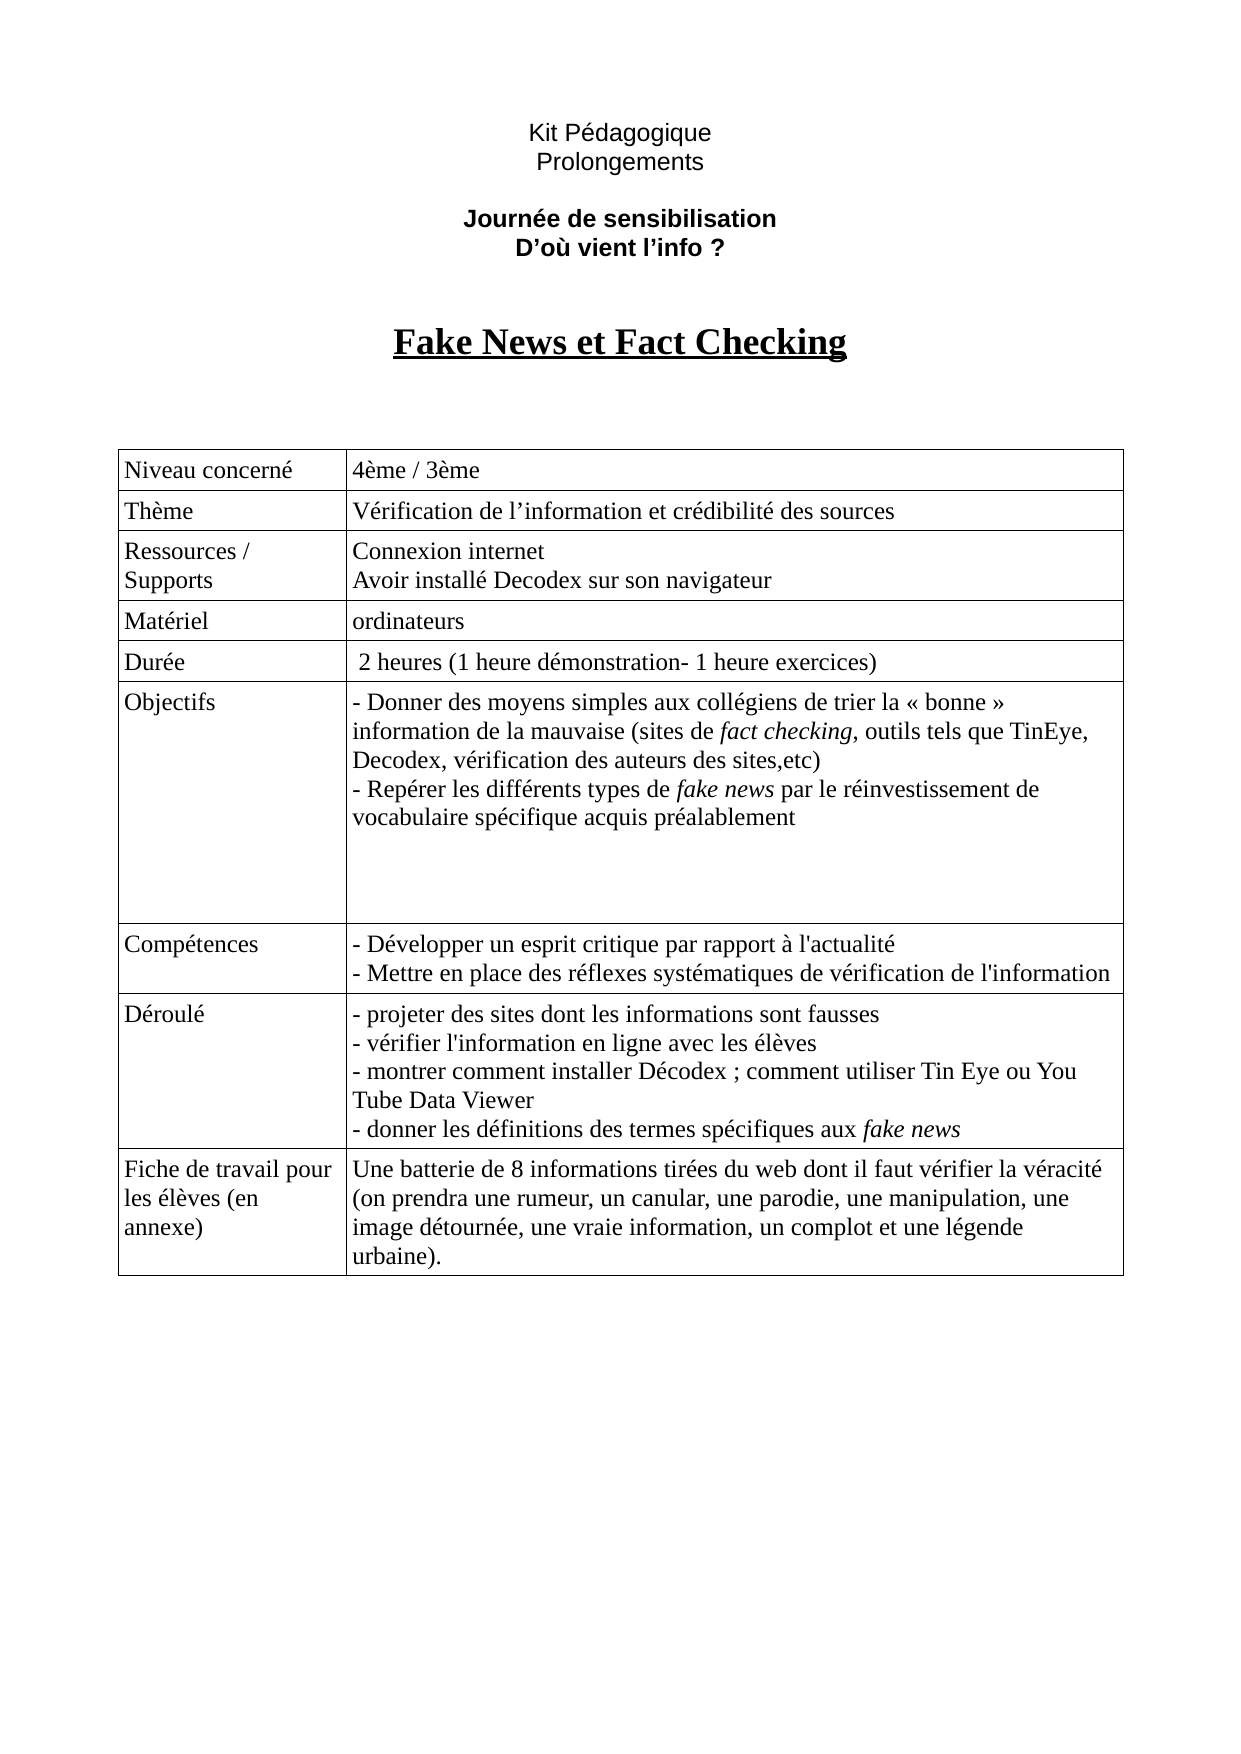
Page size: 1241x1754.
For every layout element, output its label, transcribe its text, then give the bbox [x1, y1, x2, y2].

text Prolongements [118, 147, 1122, 176]
table_cell Déroulé [119, 994, 346, 1148]
table_cell - Donner des moyens simples aux collégiens de trier la « bonne » information de la mauvaise (sites de fact checking, outils tels que TinEye, Decodex, vérification des auteurs des sites,etc) - Repérer les différents types de fake news par le réinvestissement de vocabulaire spécifique acquis préalablement [347, 682, 1123, 923]
table_cell Fiche de travail pour les élèves (en annexe) [119, 1149, 346, 1275]
table_cell Matériel [119, 601, 346, 640]
table_cell Connexion internet Avoir installé Decodex sur son navigateur [347, 531, 1123, 600]
text Journée de sensibilisation [118, 204, 1122, 233]
table_cell ordinateurs [347, 601, 1123, 640]
text Kit Pédagogique [118, 118, 1122, 147]
table_cell - Développer un esprit critique par rapport à l'actualité - Mettre en place des réflexes systématiques de vérification de l'information [347, 924, 1123, 993]
text Fake News et Fact Checking [118, 319, 1122, 362]
table_header Niveau concerné [119, 450, 346, 489]
table_cell 2 heures (1 heure démonstration- 1 heure exercices) [347, 641, 1123, 681]
table_header 4ème / 3ème [347, 450, 1123, 489]
table_cell Durée [119, 641, 346, 681]
table_cell Une batterie de 8 informations tirées du web dont il faut vérifier la véracité (on prendra une rumeur, un canular, une parodie, une manipulation, une image détournée, une vraie information, un complot et une légende urbaine). [347, 1149, 1123, 1275]
table_cell Vérification de l’information et crédibilité des sources [347, 491, 1123, 530]
table_cell Thème [119, 491, 346, 530]
table_cell Compétences [119, 924, 346, 993]
table_cell Objectifs [119, 682, 346, 923]
table_cell - projeter des sites dont les informations sont fausses - vérifier l'information en ligne avec les élèves - montrer comment installer Décodex ; comment utiliser Tin Eye ou You Tube Data Viewer - donner les définitions des termes spécifiques aux fake news [347, 994, 1123, 1148]
text D’où vient l’info ? [118, 233, 1122, 262]
table_cell Ressources / Supports [119, 531, 346, 600]
